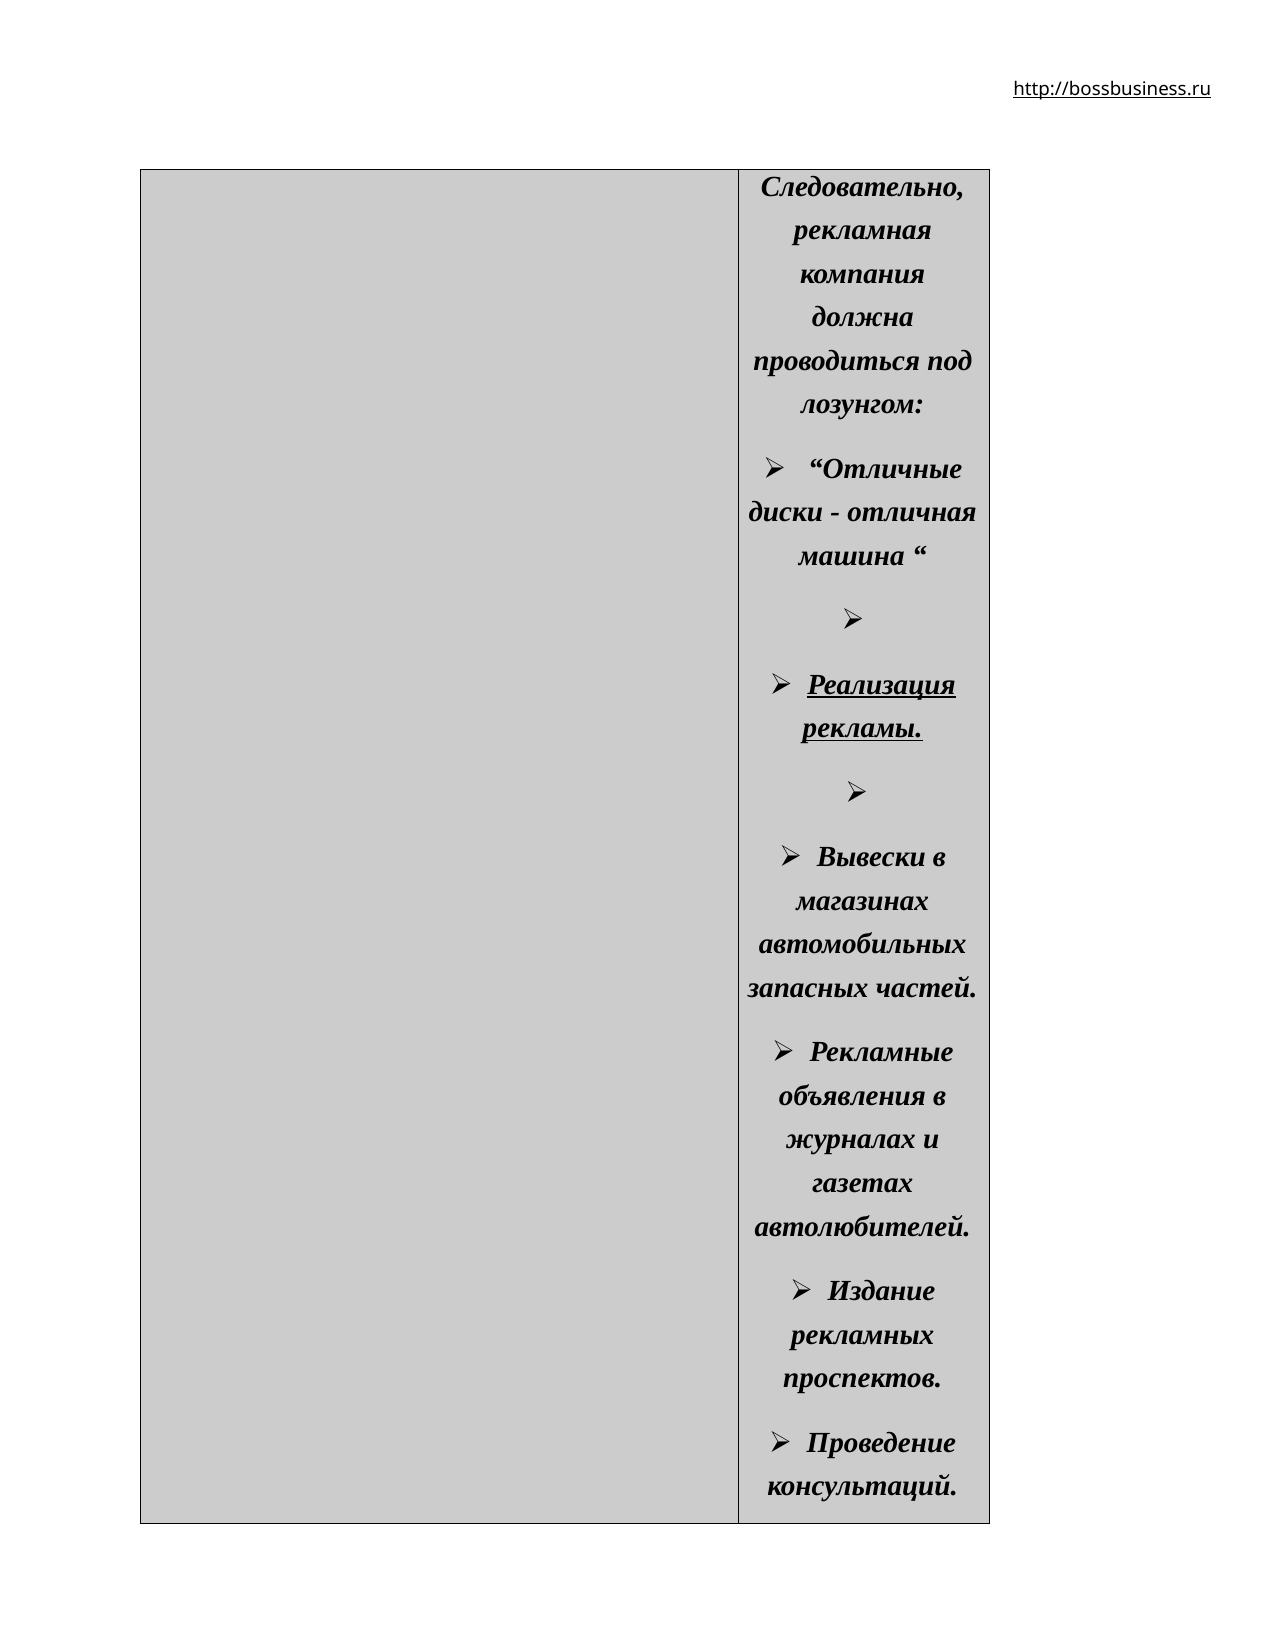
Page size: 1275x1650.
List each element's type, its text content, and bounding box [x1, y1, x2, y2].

table_header Среднее число покупателей во всех магазинах ( за 1998 год ) Средние темпы роста числа покупателей за 1998 годОбъем продаж за 1998 год (усреднен по имеющимся магазинам) Средние темпы роста объема продаж за 1998 годХарактеристикиДизайн.Прочность.Аэродинамичность.Износоустойчивость. Нагрузка на подшипник.Отечественные машиныЗарубежные машиныЦена Защищенность от мелких повреждений (царапин)Каналы сбыта Продукции 1)Со складов фирмы 2)Через посредников3)Через магазины6)Заказы по телефонам 4)Заказы по почте5)Продажа в автосервисе6)Индивидуальные заказы дизайна диска7)Заказы дизайна диска фирмами (партиями) Простые рискиУдаленность от транспортаРост цен на комплектующие Несвоевременные поставки комплектующих Несвоевременная подготовка ИТР и рабочих Увеличение конкурентов Недобросовестность Подрядчика Неустойчивость спросаСнижение цен конкурентами Увеличение производства у конкурентов Трудности с набором квалифицированной силыНеплатежеспособность заказчиков и потребителейНепредвиденные затраты в том числе из-за инфляцииРост налоговУгроза забастовкиНедостаточная зарплатаИзношенность оборудованияНестабильность качества сырья и материалов Отсутствие резерва мощности№12Наименование МатериалаСталь (марки 1245-76)Титановый сплав (марки 1873-67)Пластик (марки 1593-33)Итого всех затрат на материалы№ 1234567 8910111213 № 12 №12345№ 123 Показатели1 Предполагаемый объем производства (шт.)2 Предполагаемая доля на рынке (выраженная в %)3 Предполагаемая продажа (по цене 410|450 руб.) Годы1999Итого2000Итого2001 Год200020012002№ 12345 6 789Наименование Объем производства Полная себестоимость за единицу продуктаПрибыль с единицы Объем себестоимости Выручка Прибыль Чистая прибыльРентабельность ПродукцииРентабельность ПродажНорма прибыли Окупаемость проекта.123456781 2 3 4 5 6 7 [141, 170, 738, 1523]
